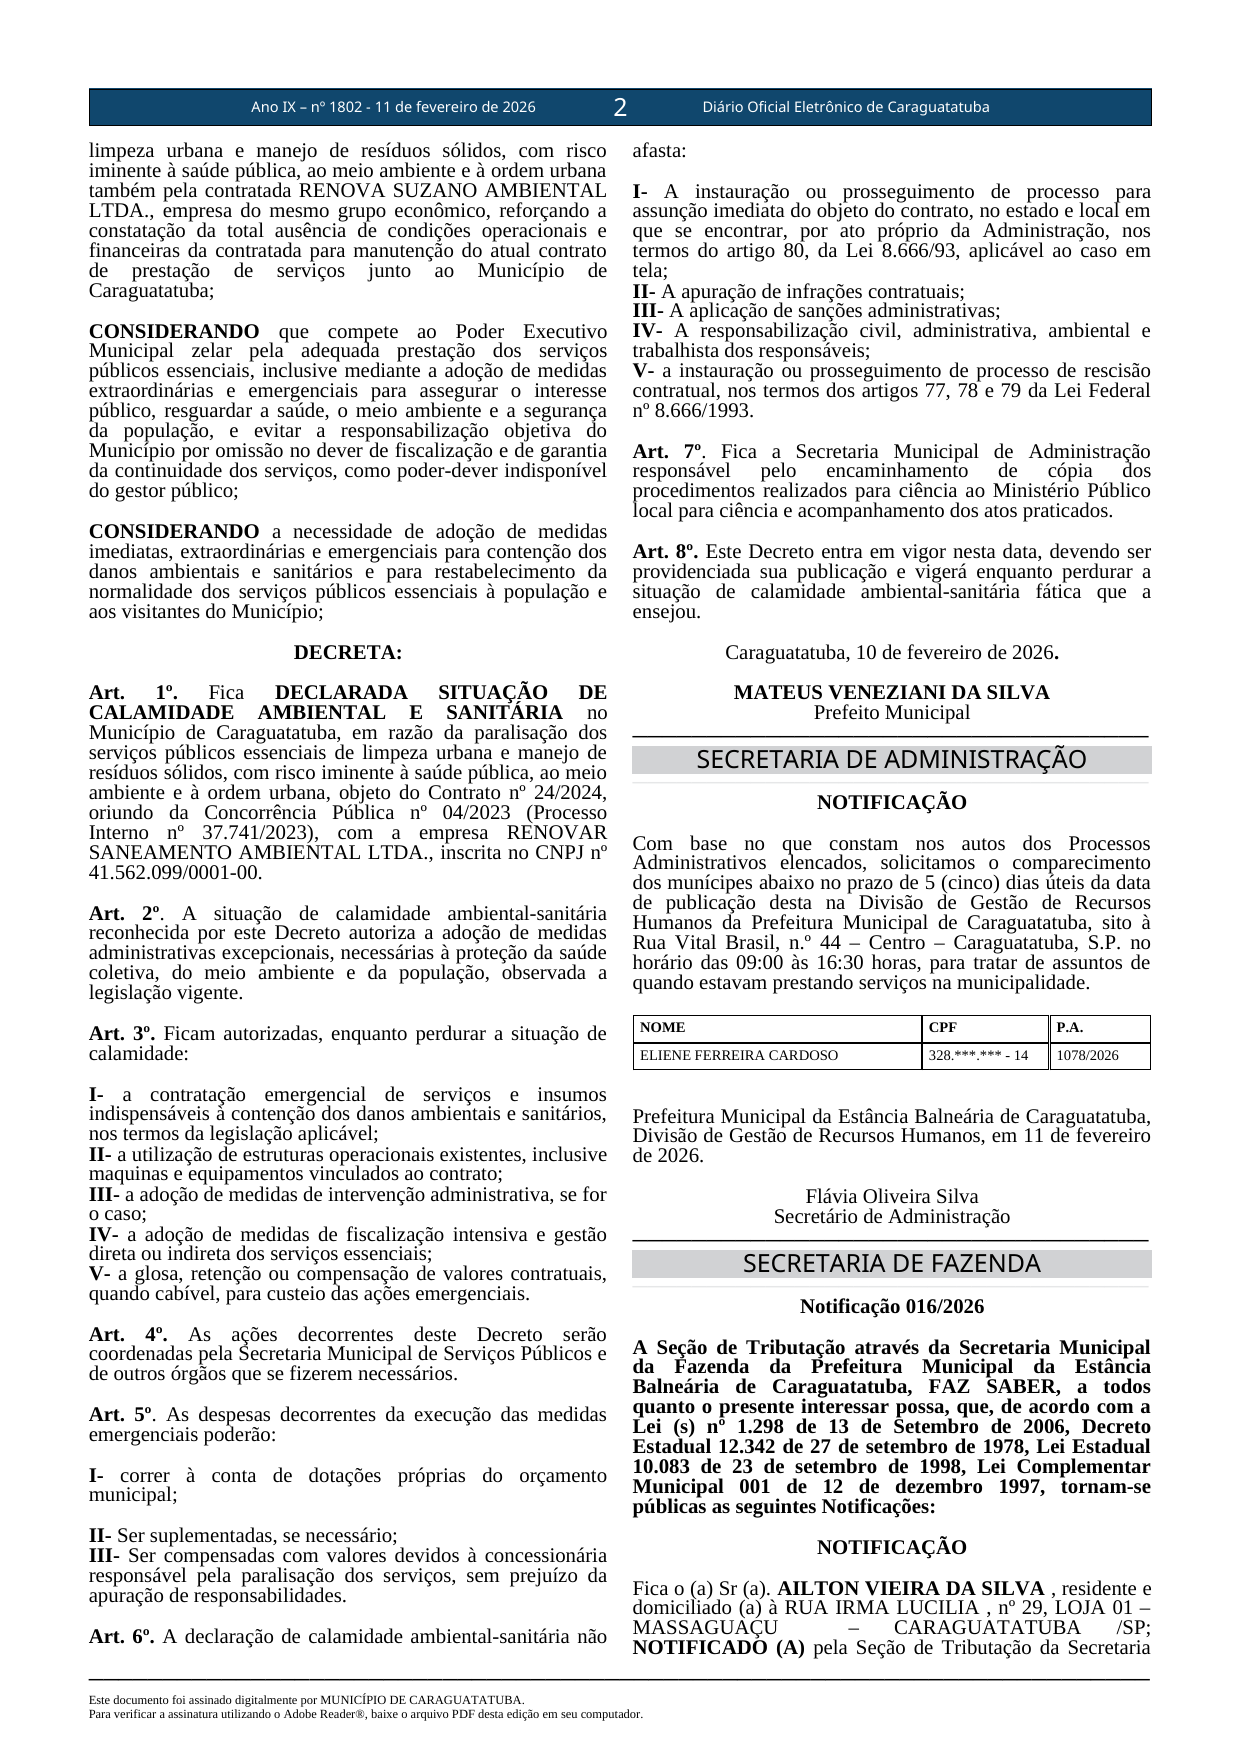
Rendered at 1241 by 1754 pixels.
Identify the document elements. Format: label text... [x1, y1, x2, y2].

text ─────────────────────────────────── [632, 1228, 1152, 1250]
text III- A aplicação de sanções administrativas; [632, 302, 1152, 322]
table_header P.A. [1051, 1016, 1150, 1042]
text DECRETA: [88, 643, 608, 663]
text II- A apuração de infrações contratuais; [632, 282, 1152, 302]
text NOTIFICAÇÃO [632, 1539, 1152, 1559]
text V- a instauração ou prosseguimento de processo de rescisão contratual, nos termos dos artigos 77, 78 e 79 da Lei Federal nº 8.666/1993. [632, 362, 1152, 422]
text ─────────────────────────────────── [632, 724, 1152, 746]
text II- Ser suplementadas, se necessário; [88, 1527, 608, 1547]
text Art. 5º. As despesas decorrentes da execução das medidas emergenciais poderão: [88, 1406, 608, 1446]
text Art. 6º. A declaração de calamidade ambiental-sanitária não [88, 1627, 608, 1647]
table_header NOME [634, 1016, 921, 1042]
text A Seção de Tributação através da Secretaria Municipal da Fazenda da Prefeitura Municipal da Estância Balneária de Caraguatatuba, FAZ SABER, a todos quanto o presente interessar possa, que, de acordo com a Lei (s) nº 1.298 de 13 de Setembro de 2006, Decreto Estadual 12.342 de 27 de setembro de 1978, Lei Estadual 10.083 de 23 de setembro de 1998, Lei Complementar Municipal 001 de 12 de dezembro 1997, tornam-se públicas as seguintes Notificações: [632, 1338, 1152, 1518]
text Art. 7º. Fica a Secretaria Municipal de Administração responsável pelo encaminhamento de cópia dos procedimentos realizados para ciência ao Ministério Público local para ciência e acompanhamento dos atos praticados. [632, 442, 1152, 522]
table_cell 1078/2026 [1051, 1044, 1150, 1069]
text NOTIFICAÇÃO [632, 794, 1152, 814]
text Art. 1º. Fica DECLARADA SITUAÇÃO DE CALAMIDADE AMBIENTAL E SANITÁRIA no Município de Caraguatatuba, em razão da paralisação dos serviços públicos essenciais de limpeza urbana e manejo de resíduos sólidos, com risco iminente à saúde pública, ao meio ambiente e à ordem urbana, objeto do Contrato nº 24/2024, oriundo da Concorrência Pública nº 04/2023 (Processo Interno nº 37.741/2023), com a empresa RENOVAR SANEAMENTO AMBIENTAL LTDA., inscrita no CNPJ nº 41.562.099/0001-00. [88, 684, 608, 884]
text afasta: [632, 142, 1152, 162]
text V- a glosa, retenção ou compensação de valores contratuais, quando cabível, para custeio das ações emergenciais. [88, 1265, 608, 1305]
text II- a utilização de estruturas operacionais existentes, inclusive maquinas e equipamentos vinculados ao contrato; [88, 1145, 608, 1185]
text MATEUS VENEZIANI DA SILVA [632, 684, 1152, 704]
text IV- a adoção de medidas de fiscalização intensiva e gestão direta ou indireta dos serviços essenciais; [88, 1225, 608, 1265]
table_cell ELIENE FERREIRA CARDOSO [634, 1044, 921, 1069]
text III- a adoção de medidas de intervenção administrativa, se for o caso; [88, 1185, 608, 1225]
text ─────────────────────────────────── [632, 774, 1152, 794]
text IV- A responsabilização civil, administrativa, ambiental e trabalhista dos responsáveis; [632, 322, 1152, 362]
text I- A instauração ou prosseguimento de processo para assunção imediata do objeto do contrato, no estado e local em que se encontrar, por ato próprio da Administração, nos termos do artigo 80, da Lei 8.666/93, aplicável ao caso em tela; [632, 182, 1152, 282]
table_cell 328.***.*** - 14 [923, 1044, 1048, 1069]
text I- a contratação emergencial de serviços e insumos indispensáveis à contenção dos danos ambientais e sanitários, nos termos da legislação aplicável; [88, 1085, 608, 1145]
text Prefeitura Municipal da Estância Balneária de Caraguatatuba, Divisão de Gestão de Recursos Humanos, em 11 de fevereiro de 2026. [632, 1107, 1152, 1167]
text SECRETARIA DE ADMINISTRAÇÃO [632, 746, 1152, 774]
text CONSIDERANDO que compete ao Poder Executivo Municipal zelar pela adequada prestação dos serviços públicos essenciais, inclusive mediante a adoção de medidas extraordinárias e emergenciais para assegurar o interesse público, resguardar a saúde, o meio ambiente e a segurança da população, e evitar a responsabilização objetiva do Município por omissão no dever de fiscalização e de garantia da continuidade dos serviços, como poder-dever indisponível do gestor público; [88, 322, 608, 502]
table_header CPF [923, 1016, 1048, 1042]
text Art. 2º. A situação de calamidade ambiental-sanitária reconhecida por este Decreto autoriza a adoção de medidas administrativas excepcionais, necessárias à proteção da saúde coletiva, do meio ambiente e da população, observada a legislação vigente. [88, 904, 608, 1004]
text Art. 4º. As ações decorrentes deste Decreto serão coordenadas pela Secretaria Municipal de Serviços Públicos e de outros órgãos que se fizerem necessários. [88, 1326, 608, 1385]
text Flávia Oliveira Silva [632, 1188, 1152, 1208]
text Caraguatatuba, 10 de fevereiro de 2026. [632, 643, 1152, 663]
text Art. 8º. Este Decreto entra em vigor nesta data, devendo ser providenciada sua publicação e vigerá enquanto perdurar a situação de calamidade ambiental-sanitária fática que a ensejou. [632, 543, 1152, 623]
text SECRETARIA DE FAZENDA [632, 1250, 1152, 1278]
text CONSIDERANDO a necessidade de adoção de medidas imediatas, extraordinárias e emergenciais para contenção dos danos ambientais e sanitários e para restabelecimento da normalidade dos serviços públicos essenciais à população e aos visitantes do Município; [88, 523, 608, 623]
text limpeza urbana e manejo de resíduos sólidos, com risco iminente à saúde pública, ao meio ambiente e à ordem urbana também pela contratada RENOVA SUZANO AMBIENTAL LTDA., empresa do mesmo grupo econômico, reforçando a constatação da total ausência de condições operacionais e financeiras da contratada para manutenção do atual contrato de prestação de serviços junto ao Município de Caraguatatuba; [88, 142, 608, 302]
text Com base no que constam nos autos dos Processos Administrativos elencados, solicitamos o comparecimento dos munícipes abaixo no prazo de 5 (cinco) dias úteis da data de publicação desta na Divisão de Gestão de Recursos Humanos da Prefeitura Municipal de Caraguatatuba, sito à Rua Vital Brasil, n.º 44 – Centro – Caraguatatuba, S.P. no horário das 09:00 às 16:30 horas, para tratar de assuntos de quando estavam prestando serviços na municipalidade. [632, 834, 1152, 994]
text Secretário de Administração [632, 1208, 1152, 1228]
text Art. 3º. Ficam autorizadas, enquanto perdurar a situação de calamidade: [88, 1025, 608, 1065]
text I- correr à conta de dotações próprias do orçamento municipal; [88, 1467, 608, 1506]
text ─────────────────────────────────── [632, 1278, 1152, 1298]
text III- Ser compensadas com valores devidos à concessionária responsável pela paralisação dos serviços, sem prejuízo da apuração de responsabilidades. [88, 1547, 608, 1607]
text Notificação 016/2026 [632, 1298, 1152, 1318]
text Fica o (a) Sr (a). AILTON VIEIRA DA SILVA , residente e domiciliado (a) à RUA IRMA LUCILIA , nº 29, LOJA 01 – MASSAGUAÇU – CARAGUATATUBA /SP; NOTIFICADO (A) pela Seção de Tributação da Secretaria [632, 1579, 1152, 1659]
text Prefeito Municipal [632, 704, 1152, 724]
